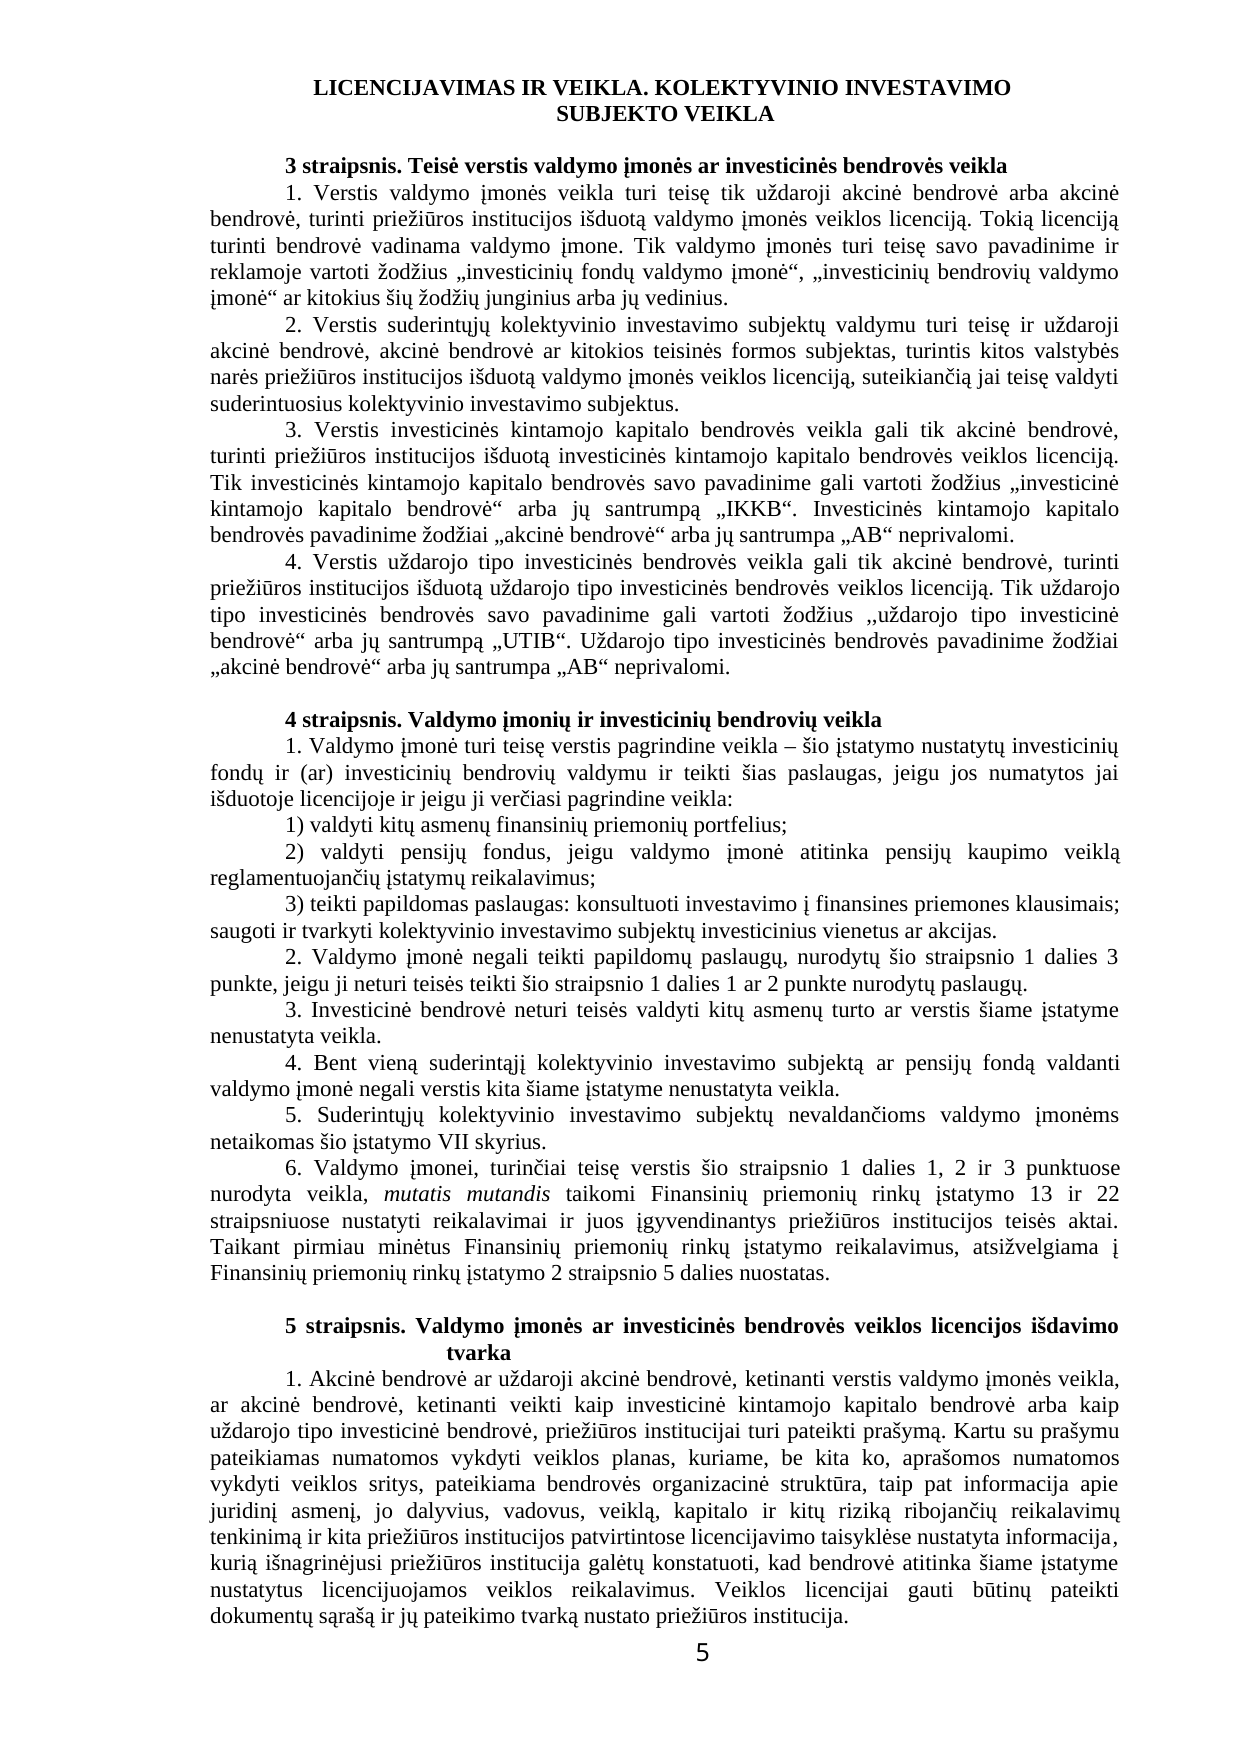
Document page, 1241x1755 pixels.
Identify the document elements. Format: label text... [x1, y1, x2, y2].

text 1. Akcinė bendrovė ar uždaroji akcinė bendrovė, ketinanti verstis valdymo įmonės veikla, ar akcinė bendrovė, ketinanti veikti kaip investicinė kintamojo kapitalo bendrovė arba kaip uždarojo tipo investicinė bendrovė, priežiūros institucijai turi pateikti prašymą. Kartu su prašymu pateikiamas numatomos vykdyti veiklos planas, kuriame, be kita ko, aprašomos numatomos vykdyti veiklos sritys, pateikiama bendrovės organizacinė struktūra, taip pat informacija apie juridinį asmenį, jo dalyvius, vadovus, veiklą, kapitalo ir kitų riziką ribojančių reikalavimų tenkinimą ir kita priežiūros institucijos patvirtintose licencijavimo taisyklėse nustatyta informacija, kurią išnagrinėjusi priežiūros institucija galėtų konstatuoti, kad bendrovė atitinka šiame įstatyme nustatytus licencijuojamos veiklos reikalavimus. Veiklos licencijai gauti būtinų pateikti dokumentų sąrašą ir jų pateikimo tvarką nustato priežiūros institucija. [210, 1365, 1120, 1628]
text 2. Valdymo įmonė negali teikti papildomų paslaugų, nurodytų šio straipsnio 1 dalies 3 punkte, jeigu ji neturi teisės teikti šio straipsnio 1 dalies 1 ar 2 punkte nurodytų paslaugų. [210, 943, 1120, 996]
text 2. Verstis suderintųjų kolektyvinio investavimo subjektų valdymu turi teisę ir uždaroji akcinė bendrovė, akcinė bendrovė ar kitokios teisinės formos subjektas, turintis kitos valstybės narės priežiūros institucijos išduotą valdymo įmonės veiklos licenciją, suteikiančią jai teisę valdyti suderintuosius kolektyvinio investavimo subjektus. [210, 311, 1120, 416]
text 3. Verstis investicinės kintamojo kapitalo bendrovės veikla gali tik akcinė bendrovė, turinti priežiūros institucijos išduotą investicinės kintamojo kapitalo bendrovės veiklos licenciją. Tik investicinės kintamojo kapitalo bendrovės savo pavadinime gali vartoti žodžius „investicinė kintamojo kapitalo bendrovė“ arba jų santrumpą „IKKB“. Investicinės kintamojo kapitalo bendrovės pavadinime žodžiai „akcinė bendrovė“ arba jų santrumpa „AB“ neprivalomi. [210, 416, 1120, 548]
text 3. Investicinė bendrovė neturi teisės valdyti kitų asmenų turto ar verstis šiame įstatyme nenustatyta veikla. [210, 996, 1120, 1049]
text 5 straipsnis. Valdymo įmonės ar investicinės bendrovės veiklos licencijos išdavimo tvarka [285, 1312, 1120, 1365]
text 4 straipsnis. Valdymo įmonių ir investicinių bendrovių veikla [210, 706, 1120, 732]
text 4. Verstis uždarojo tipo investicinės bendrovės veikla gali tik akcinė bendrovė, turinti priežiūros institucijos išduotą uždarojo tipo investicinės bendrovės veiklos licenciją. Tik uždarojo tipo investicinės bendrovės savo pavadinime gali vartoti žodžius ,,uždarojo tipo investicinė bendrovė“ arba jų santrumpą „UTIB“. Uždarojo tipo investicinės bendrovės pavadinime žodžiai „akcinė bendrovė“ arba jų santrumpa „AB“ neprivalomi. [210, 548, 1120, 680]
text 4. Bent vieną suderintąjį kolektyvinio investavimo subjektą ar pensijų fondą valdanti valdymo įmonė negali verstis kita šiame įstatyme nenustatyta veikla. [210, 1049, 1120, 1101]
text LICENCijavimas ir veikla. KOLEKTYVINIO INVESTAVIMO SUBJEKTO VEIKLA [210, 73, 1120, 126]
text 3) teikti papildomas paslaugas: konsultuoti investavimo į finansines priemones klausimais; saugoti ir tvarkyti kolektyvinio investavimo subjektų investicinius vienetus ar akcijas. [210, 891, 1120, 943]
text 3 straipsnis. Teisė verstis valdymo įmonės ar investicinės bendrovės veikla [210, 153, 1120, 179]
text 5. Suderintųjų kolektyvinio investavimo subjektų nevaldančioms valdymo įmonėms netaikomas šio įstatymo VII skyrius. [210, 1101, 1120, 1154]
text 1. Verstis valdymo įmonės veikla turi teisę tik uždaroji akcinė bendrovė arba akcinė bendrovė, turinti priežiūros institucijos išduotą valdymo įmonės veiklos licenciją. Tokią licenciją turinti bendrovė vadinama valdymo įmone. Tik valdymo įmonės turi teisę savo pavadinime ir reklamoje vartoti žodžius „investicinių fondų valdymo įmonė“, „investicinių bendrovių valdymo įmonė“ ar kitokius šių žodžių junginius arba jų vedinius. [210, 179, 1120, 311]
text 2) valdyti pensijų fondus, jeigu valdymo įmonė atitinka pensijų kaupimo veiklą reglamentuojančių įstatymų reikalavimus; [210, 838, 1120, 891]
text 1) valdyti kitų asmenų finansinių priemonių portfelius; [210, 811, 1120, 838]
text 6. Valdymo įmonei, turinčiai teisę verstis šio straipsnio 1 dalies 1, 2 ir 3 punktuose nurodyta veikla, mutatis mutandis taikomi Finansinių priemonių rinkų įstatymo 13 ir 22 straipsniuose nustatyti reikalavimai ir juos įgyvendinantys priežiūros institucijos teisės aktai. Taikant pirmiau minėtus Finansinių priemonių rinkų įstatymo reikalavimus, atsižvelgiama į Finansinių priemonių rinkų įstatymo 2 straipsnio 5 dalies nuostatas. [210, 1154, 1120, 1286]
text 1. Valdymo įmonė turi teisę verstis pagrindine veikla – šio įstatymo nustatytų investicinių fondų ir (ar) investicinių bendrovių valdymu ir teikti šias paslaugas, jeigu jos numatytos jai išduotoje licencijoje ir jeigu ji verčiasi pagrindine veikla: [210, 732, 1120, 811]
